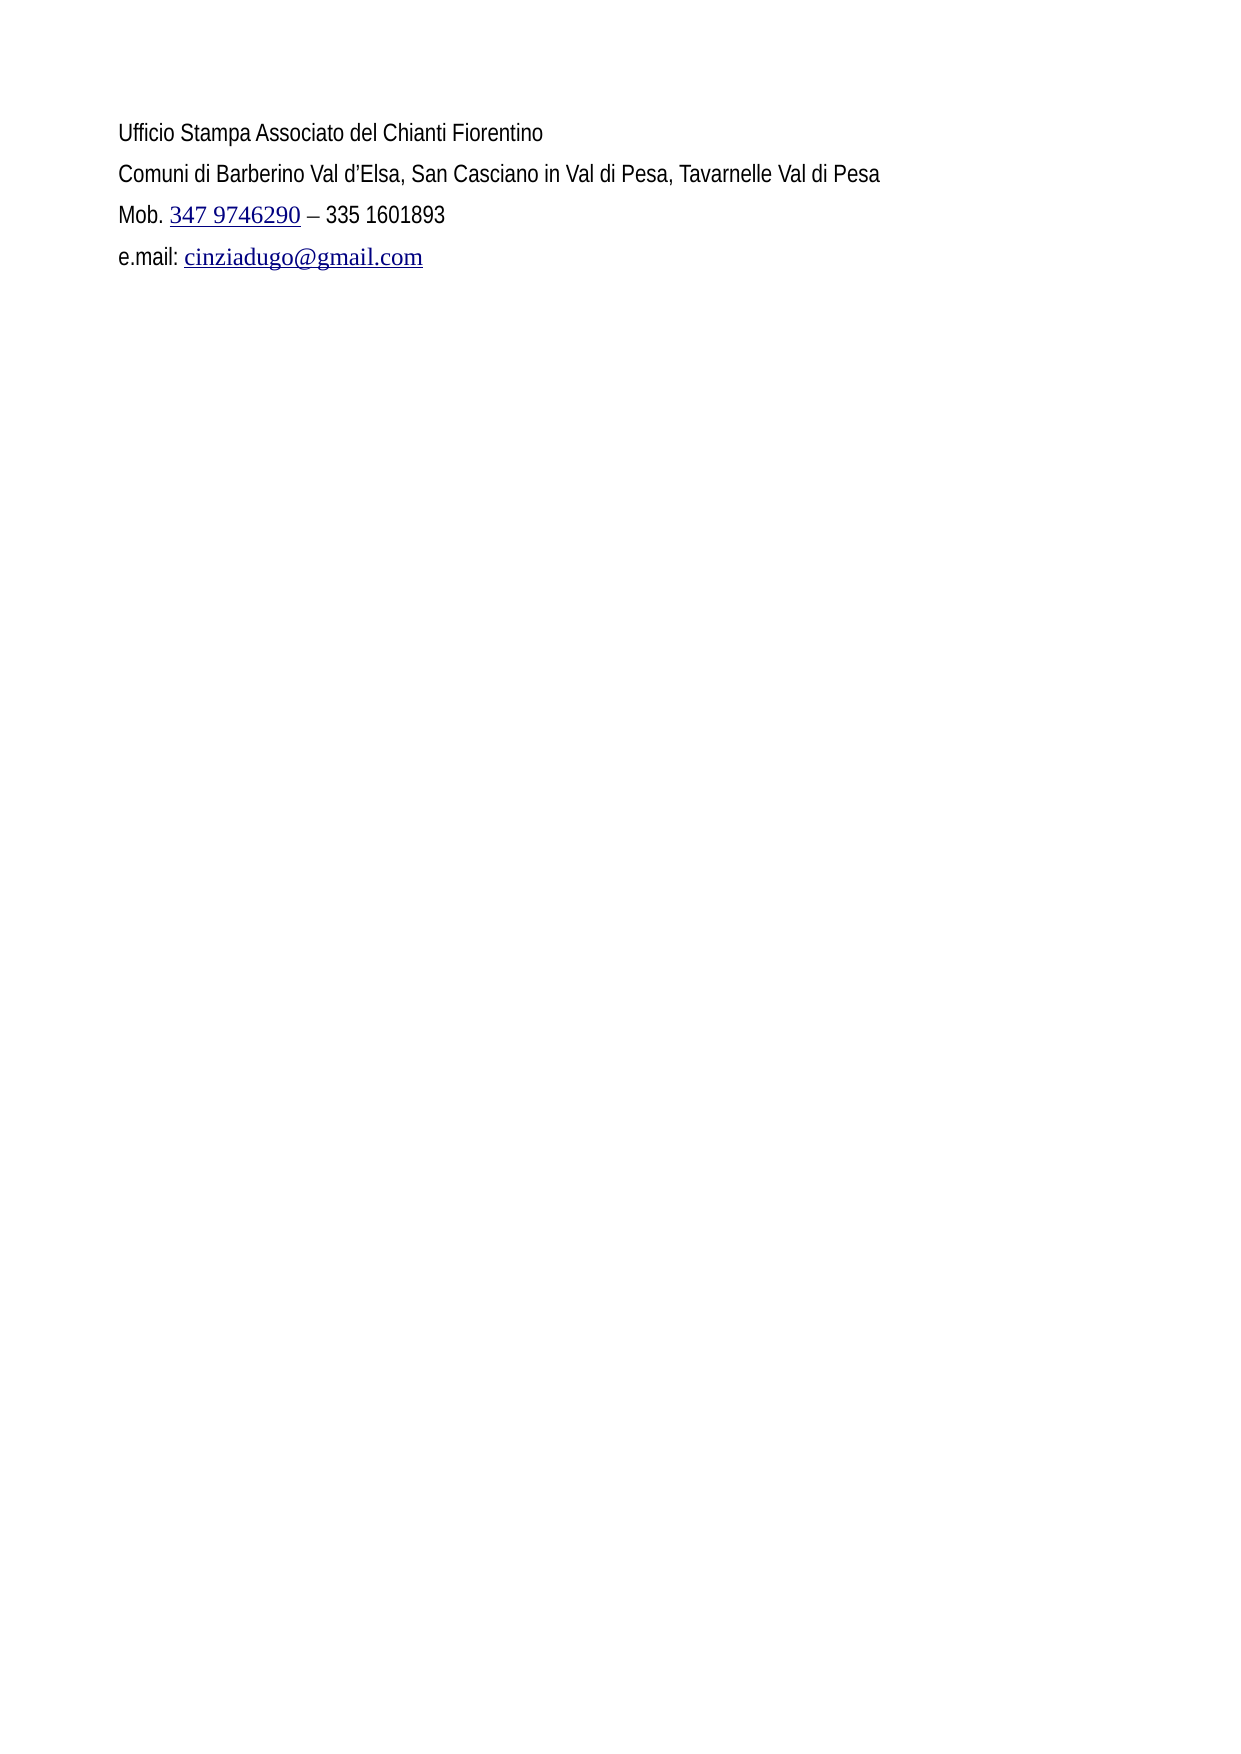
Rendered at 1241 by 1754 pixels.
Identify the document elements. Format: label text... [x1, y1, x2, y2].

text Mob. 347 9746290 – 335 1601893 [118, 200, 1122, 229]
text Comuni di Barberino Val d’Elsa, San Casciano in Val di Pesa, Tavarnelle Val di Pesa [118, 159, 1122, 188]
text e.mail: cinziadugo@gmail.com [118, 242, 1122, 271]
text Ufficio Stampa Associato del Chianti Fiorentino [118, 118, 1122, 147]
